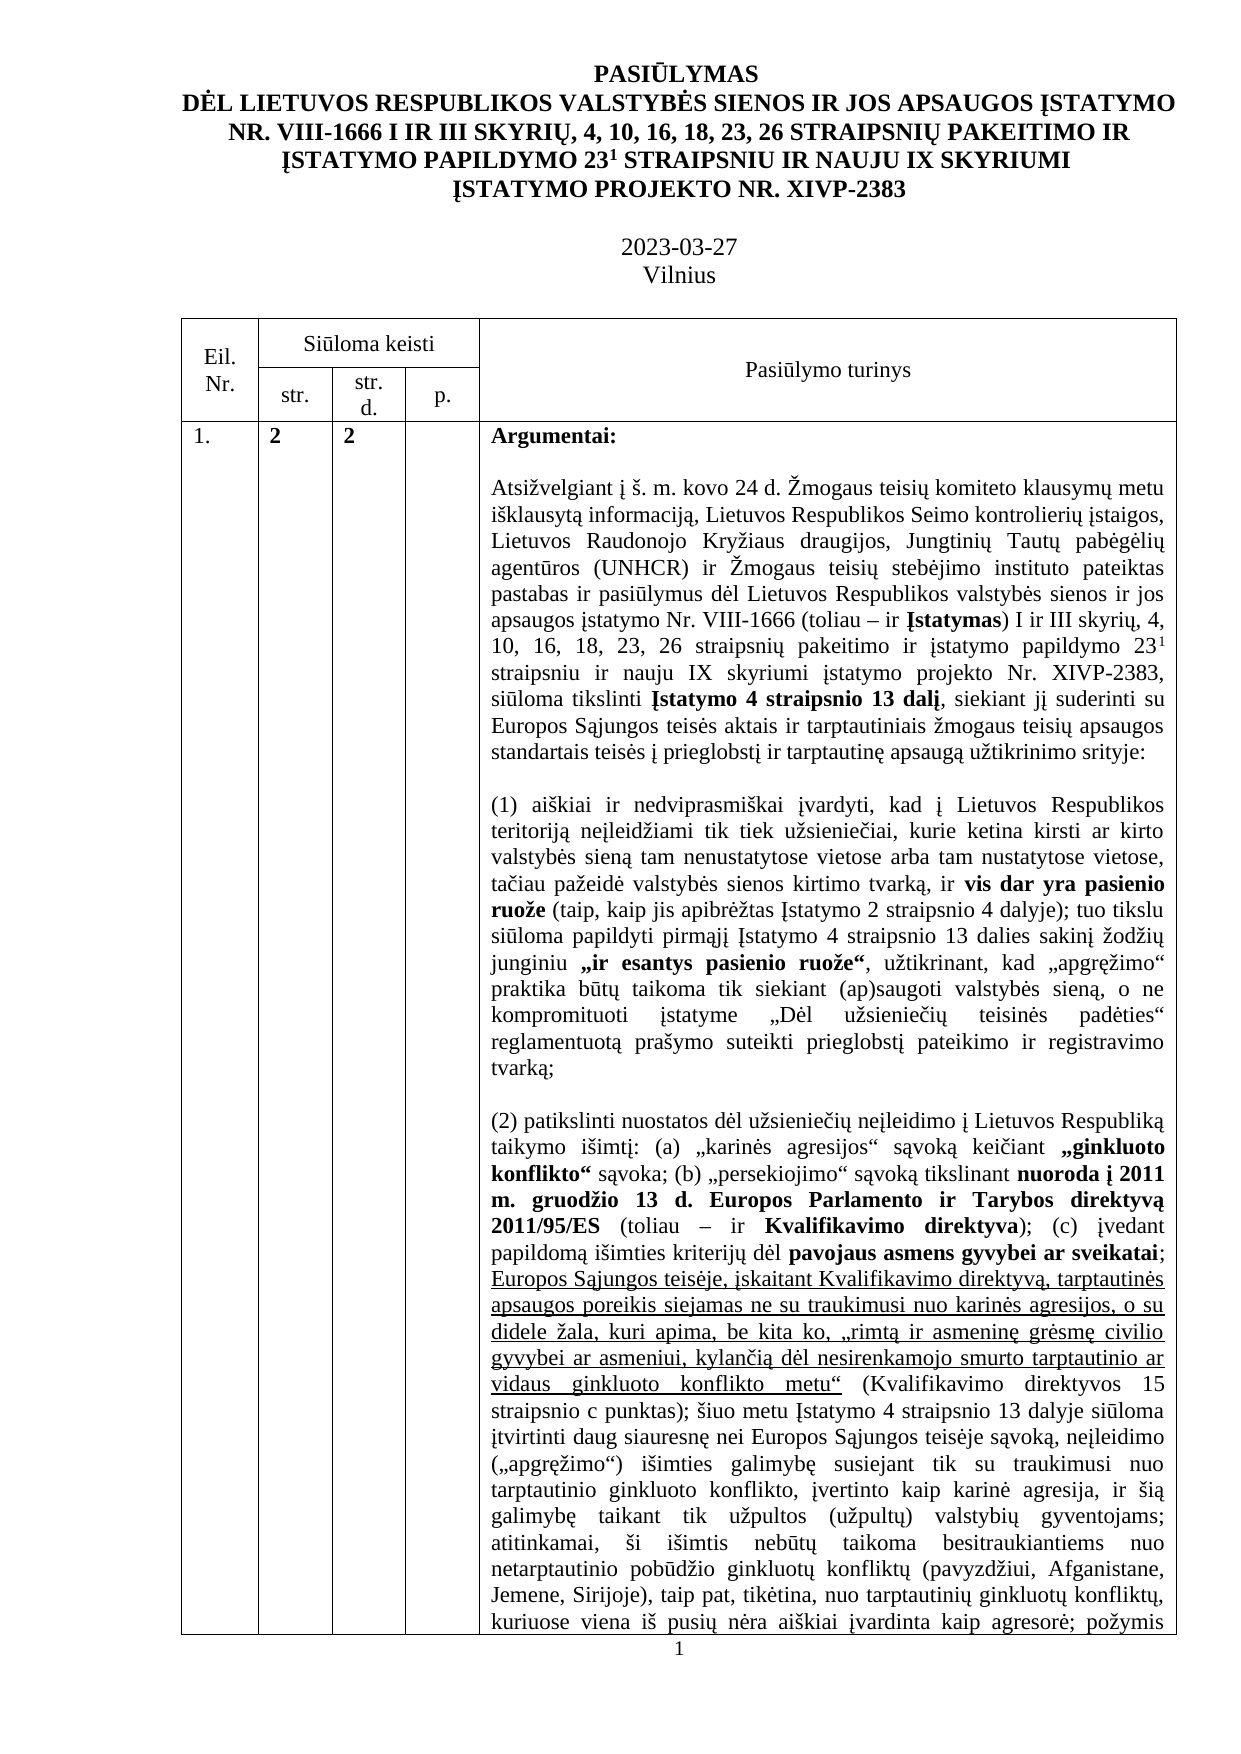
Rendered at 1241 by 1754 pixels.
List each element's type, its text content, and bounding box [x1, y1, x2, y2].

table_cell Argumentai: Atsižvelgiant į š. m. kovo 24 d. Žmogaus teisių komiteto klausymų metu išklausytą informaciją, Lietuvos Respublikos Seimo kontrolierių įstaigos, Lietuvos Raudonojo Kryžiaus draugijos, Jungtinių Tautų pabėgėlių agentūros (UNHCR) ir Žmogaus teisių stebėjimo instituto pateiktas pastabas ir pasiūlymus dėl Lietuvos Respublikos valstybės sienos ir jos apsaugos įstatymo Nr. VIII-1666 (toliau – ir Įstatymas) I ir III skyrių, 4, 10, 16, 18, 23, 26 straipsnių pakeitimo ir įstatymo papildymo 231 straipsniu ir nauju IX skyriumi įstatymo projekto Nr. XIVP-2383, siūloma tikslinti Įstatymo 4 straipsnio 13 dalį, siekiant jį suderinti su Europos Sąjungos teisės aktais ir tarptautiniais žmogaus teisių apsaugos standartais teisės į prieglobstį ir tarptautinę apsaugą užtikrinimo srityje: (1) aiškiai ir nedviprasmiškai įvardyti, kad į Lietuvos Respublikos teritoriją neįleidžiami tik tiek užsieniečiai, kurie ketina kirsti ar kirto valstybės sieną tam nenustatytose vietose arba tam nustatytose vietose, tačiau pažeidė valstybės sienos kirtimo tvarką, ir vis dar yra pasienio ruože (taip, kaip jis apibrėžtas Įstatymo 2 straipsnio 4 dalyje); tuo tikslu siūloma papildyti pirmąjį Įstatymo 4 straipsnio 13 dalies sakinį žodžių junginiu „ir esantys pasienio ruože“, užtikrinant, kad „apgręžimo“ praktika būtų taikoma tik siekiant (ap)saugoti valstybės sieną, o ne kompromituoti įstatyme „Dėl užsieniečių teisinės padėties“ reglamentuotą prašymo suteikti prieglobstį pateikimo ir registravimo tvarką; (2) patikslinti nuostatos dėl užsieniečių neįleidimo į Lietuvos Respubliką taikymo išimtį: (a) „karinės agresijos“ sąvoką keičiant „ginkluoto konflikto“ sąvoka; (b) „persekiojimo“ sąvoką tikslinant nuoroda į 2011 m. gruodžio 13 d. Europos Parlamento ir Tarybos direktyvą 2011/95/ES (toliau – ir Kvalifikavimo direktyva); (c) įvedant papildomą išimties kriterijų dėl pavojaus asmens gyvybei ar sveikatai; Europos Sąjungos teisėje, įskaitant Kvalifikavimo direktyvą, tarptautinės apsaugos poreikis siejamas ne su traukimusi nuo karinės agresijos, o su didele žala, kuri apima, be kita ko, „rimtą ir asmeninę grėsmę civilio gyvybei ar asmeniui, kylančią dėl nesirenkamojo smurto tarptautinio ar vidaus ginkluoto konflikto metu“ (Kvalifikavimo direktyvos 15 straipsnio c punktas); šiuo metu Įstatymo 4 straipsnio 13 dalyje siūloma įtvirtinti daug siauresnę nei Europos Sąjungos teisėje sąvoką, neįleidimo („apgręžimo“) išimties galimybę susiejant tik su traukimusi nuo tarptautinio ginkluoto konflikto, įvertinto kaip karinė agresija, ir šią galimybę taikant tik užpultos (užpultų) valstybių gyventojams; atitinkamai, ši išimtis nebūtų taikoma besitraukiantiems nuo netarptautinio pobūdžio ginkluotų konfliktų (pavyzdžiui, Afganistane, Jemene, Sirijoje), taip pat, tikėtina, nuo tarptautinių ginkluotų konfliktų, kuriuose viena iš pusių nėra aiškiai įvardinta kaip agresorė; požymis [480, 422, 1176, 1634]
table_cell 2 [259, 422, 332, 1634]
table_cell str. [259, 368, 332, 421]
table_header Eil. Nr. [182, 319, 258, 421]
table_header Siūloma keisti [259, 319, 479, 367]
text DĖL LIETUVOS RESPUBLIKOS VALSTYBĖS SIENOS IR JOS APSAUGOS ĮSTATYMO NR. VIII-1666 I IR III SKYRIŲ, 4, 10, 16, 18, 23, 26 STRAIPSNIŲ PAKEITIMO IR ĮSTATYMO PAPILDYMO 231 STRAIPSNIU IR NAUJU IX SKYRIUMI [177, 88, 1181, 174]
text PASIŪLYMAS [177, 59, 1181, 88]
text įstatymo projektO NR. XIVP-2383 [177, 174, 1181, 203]
table_cell 2 [333, 422, 405, 1634]
table_cell [406, 422, 479, 1634]
text 2023-03-27 [177, 232, 1181, 260]
table_cell p. [406, 368, 479, 421]
table_header Pasiūlymo turinys [480, 319, 1176, 421]
text Vilnius [177, 260, 1181, 289]
table_cell str. d. [333, 368, 405, 421]
table_cell 1. [182, 422, 258, 1634]
